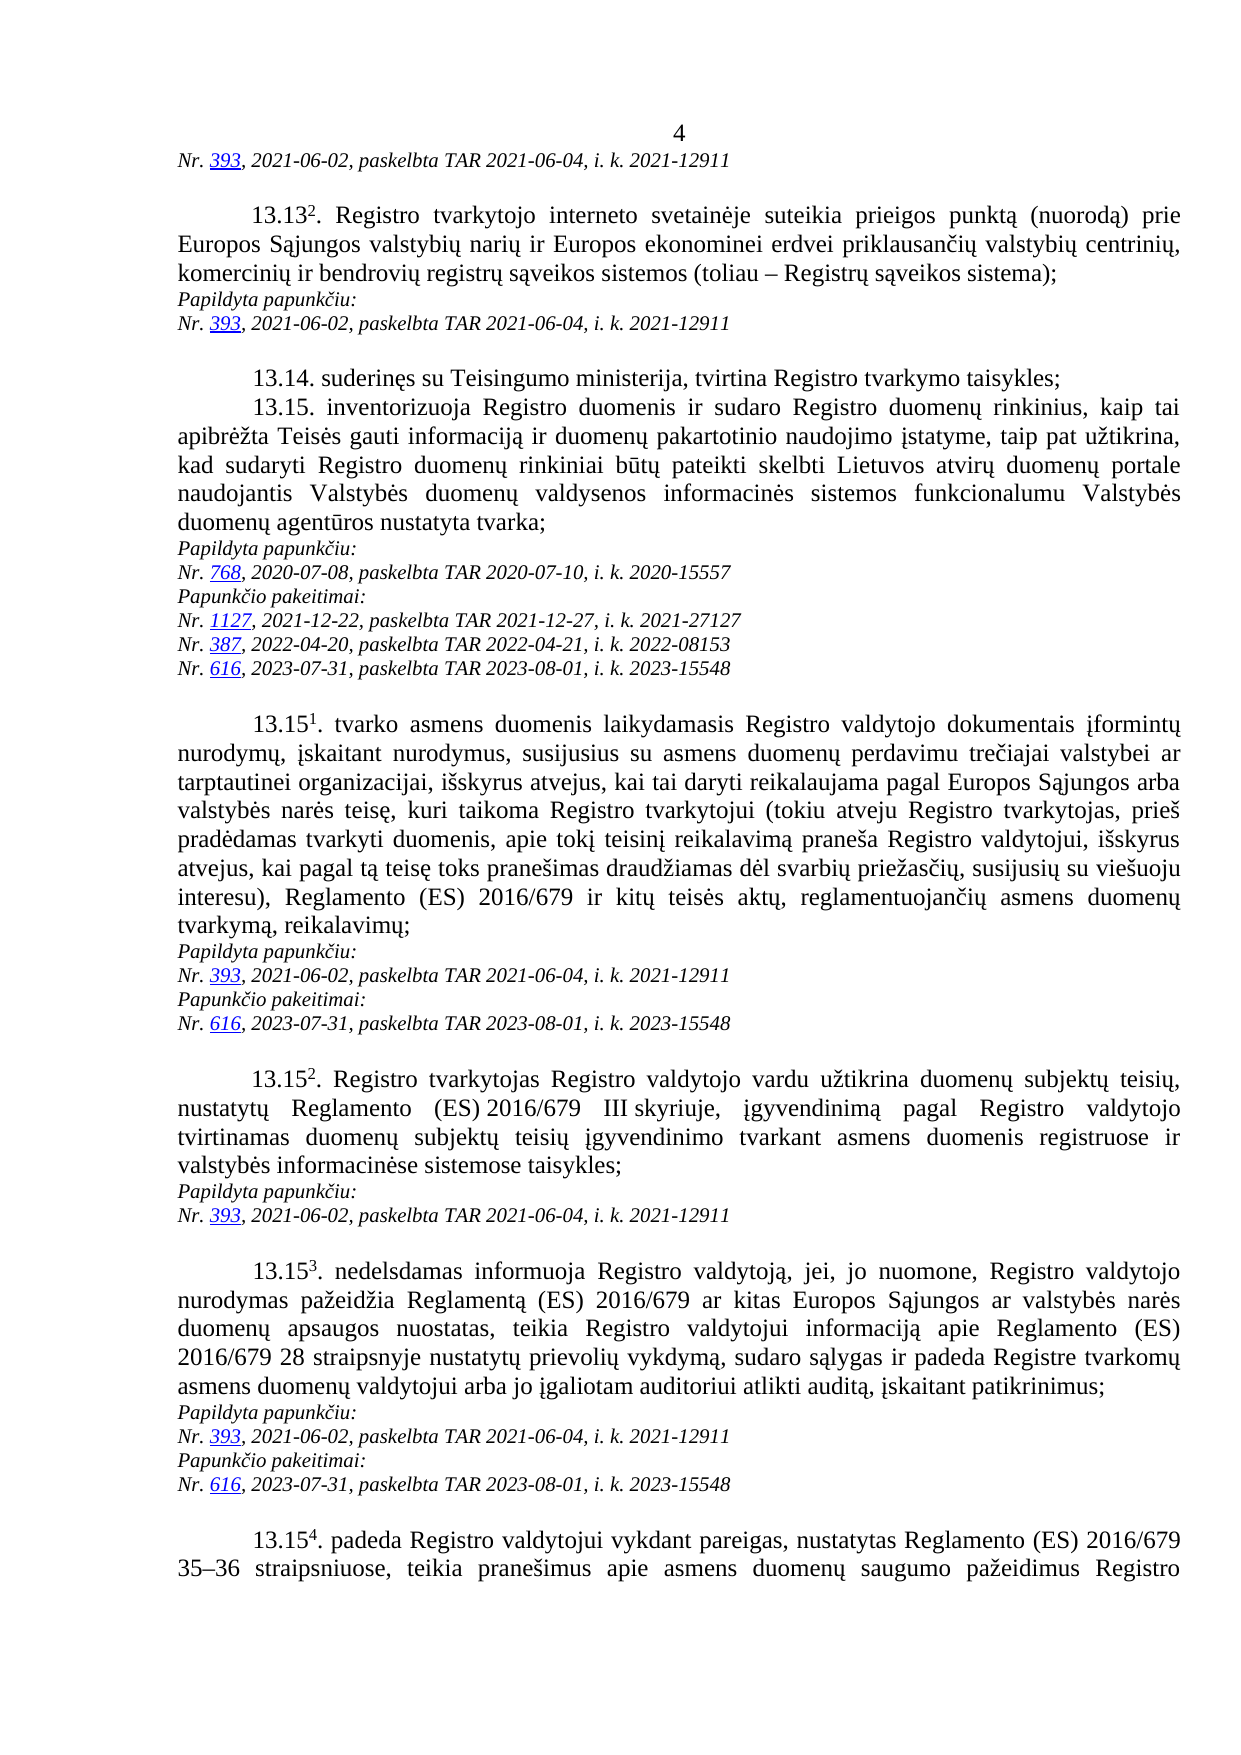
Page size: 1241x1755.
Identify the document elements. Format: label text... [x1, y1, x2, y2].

text Papildyta papunkčiu: [177, 287, 1181, 311]
text Nr. 616, 2023-07-31, paskelbta TAR 2023-08-01, i. k. 2023-15548 [177, 1472, 1181, 1496]
text Nr. 393, 2021-06-02, paskelbta TAR 2021-06-04, i. k. 2021-12911 [177, 311, 1181, 335]
text 13.15. inventorizuoja Registro duomenis ir sudaro Registro duomenų rinkinius, kaip tai apibrėžta Teisės gauti informaciją ir duomenų pakartotinio naudojimo įstatyme, taip pat užtikrina, kad sudaryti Registro duomenų rinkiniai būtų pateikti skelbti Lietuvos atvirų duomenų portale naudojantis Valstybės duomenų valdysenos informacinės sistemos funkcionalumu Valstybės duomenų agentūros nustatyta tvarka; [177, 392, 1181, 536]
text Papunkčio pakeitimai: [177, 987, 1181, 1011]
text 13.154. padeda Registro valdytojui vykdant pareigas, nustatytas Reglamento (ES) 2016/679 35–36 straipsniuose, teikia pranešimus apie asmens duomenų saugumo pažeidimus Registro [177, 1525, 1181, 1582]
text 13.151. tvarko asmens duomenis laikydamasis Registro valdytojo dokumentais įformintų nurodymų, įskaitant nurodymus, susijusius su asmens duomenų perdavimu trečiajai valstybei ar tarptautinei organizacijai, išskyrus atvejus, kai tai daryti reikalaujama pagal Europos Sąjungos arba valstybės narės teisę, kuri taikoma Registro tvarkytojui (tokiu atveju Registro tvarkytojas, prieš pradėdamas tvarkyti duomenis, apie tokį teisinį reikalavimą praneša Registro valdytojui, išskyrus atvejus, kai pagal tą teisę toks pranešimas draudžiamas dėl svarbių priežasčių, susijusių su viešuoju interesu), Reglamento (ES) 2016/679 ir kitų teisės aktų, reglamentuojančių asmens duomenų tvarkymą, reikalavimų; [177, 709, 1181, 939]
text 13.153. nedelsdamas informuoja Registro valdytoją, jei, jo nuomone, Registro valdytojo nurodymas pažeidžia Reglamentą (ES) 2016/679 ar kitas Europos Sąjungos ar valstybės narės duomenų apsaugos nuostatas, teikia Registro valdytojui informaciją apie Reglamento (ES) 2016/679 28 straipsnyje nustatytų prievolių vykdymą, sudaro sąlygas ir padeda Registre tvarkomų asmens duomenų valdytojui arba jo įgaliotam auditoriui atlikti auditą, įskaitant patikrinimus; [177, 1256, 1181, 1400]
text Papildyta papunkčiu: [177, 939, 1181, 963]
text Nr. 616, 2023-07-31, paskelbta TAR 2023-08-01, i. k. 2023-15548 [177, 656, 1181, 680]
text Nr. 393, 2021-06-02, paskelbta TAR 2021-06-04, i. k. 2021-12911 [177, 1424, 1181, 1448]
text Nr. 616, 2023-07-31, paskelbta TAR 2023-08-01, i. k. 2023-15548 [177, 1011, 1181, 1035]
text Nr. 768, 2020-07-08, paskelbta TAR 2020-07-10, i. k. 2020-15557 [177, 560, 1181, 584]
text 13.132. Registro tvarkytojo interneto svetainėje suteikia prieigos punktą (nuorodą) prie Europos Sąjungos valstybių narių ir Europos ekonominei erdvei priklausančių valstybių centrinių, komercinių ir bendrovių registrų sąveikos sistemos (toliau – Registrų sąveikos sistema); [177, 200, 1181, 287]
text Papunkčio pakeitimai: [177, 584, 1181, 608]
text Nr. 393, 2021-06-02, paskelbta TAR 2021-06-04, i. k. 2021-12911 [177, 1203, 1181, 1227]
text 13.14. suderinęs su Teisingumo ministerija, tvirtina Registro tvarkymo taisykles; [177, 363, 1181, 392]
text Nr. 393, 2021-06-02, paskelbta TAR 2021-06-04, i. k. 2021-12911 [177, 148, 1181, 172]
text Papildyta papunkčiu: [177, 1400, 1181, 1424]
text Papunkčio pakeitimai: [177, 1448, 1181, 1472]
text Papildyta papunkčiu: [177, 536, 1181, 560]
text Nr. 387, 2022-04-20, paskelbta TAR 2022-04-21, i. k. 2022-08153 [177, 632, 1181, 656]
text Nr. 1127, 2021-12-22, paskelbta TAR 2021-12-27, i. k. 2021-27127 [177, 608, 1181, 632]
text 13.152. Registro tvarkytojas Registro valdytojo vardu užtikrina duomenų subjektų teisių, nustatytų Reglamento (ES) 2016/679 III skyriuje, įgyvendinimą pagal Registro valdytojo tvirtinamas duomenų subjektų teisių įgyvendinimo tvarkant asmens duomenis registruose ir valstybės informacinėse sistemose taisykles; [177, 1064, 1181, 1179]
text Nr. 393, 2021-06-02, paskelbta TAR 2021-06-04, i. k. 2021-12911 [177, 963, 1181, 987]
text Papildyta papunkčiu: [177, 1179, 1181, 1203]
